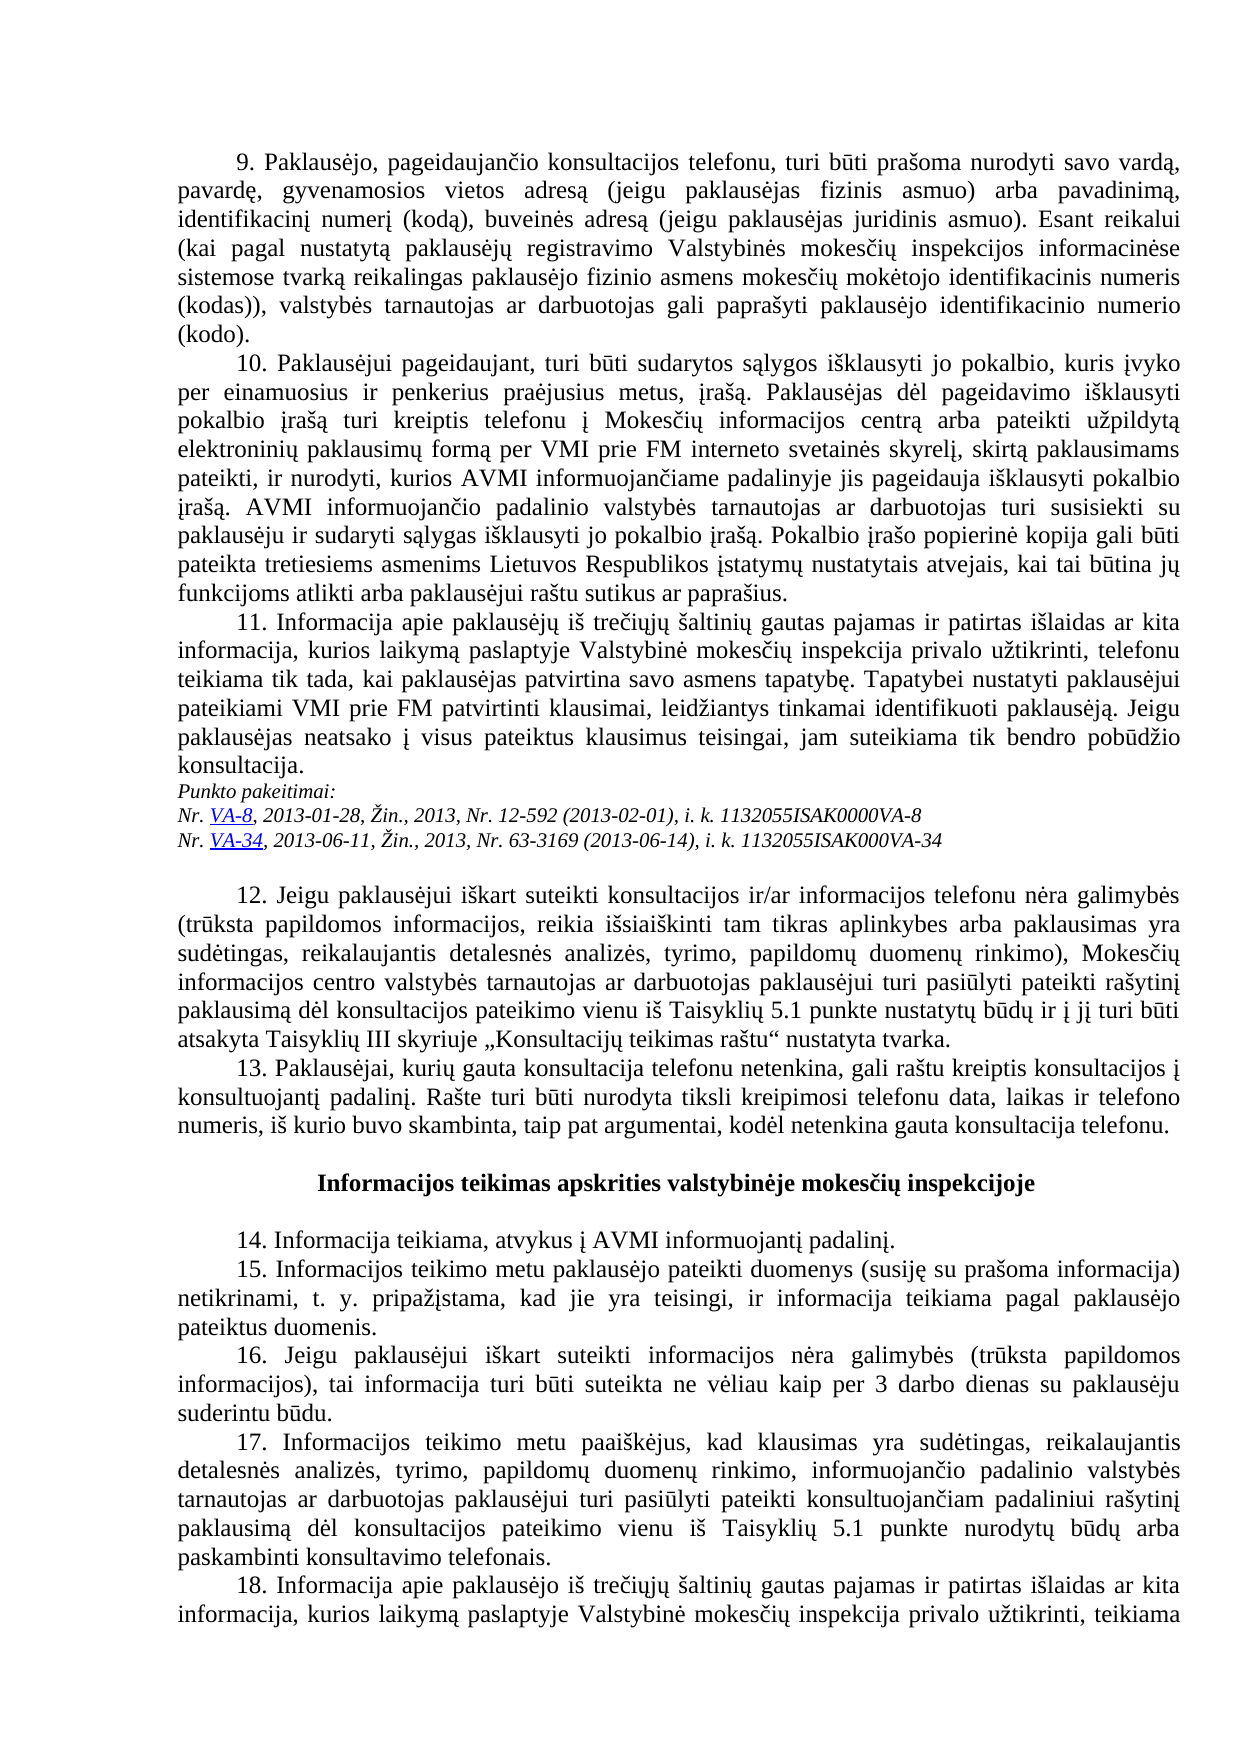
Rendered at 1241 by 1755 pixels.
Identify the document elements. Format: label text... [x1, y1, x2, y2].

text 9. Paklausėjo, pageidaujančio konsultacijos telefonu, turi būti prašoma nurodyti savo vardą, pavardę, gyvenamosios vietos adresą (jeigu paklausėjas fizinis asmuo) arba pavadinimą, identifikacinį numerį (kodą), buveinės adresą (jeigu paklausėjas juridinis asmuo). Esant reikalui (kai pagal nustatytą paklausėjų registravimo Valstybinės mokesčių inspekcijos informacinėse sistemose tvarką reikalingas paklausėjo fizinio asmens mokesčių mokėtojo identifikacinis numeris (kodas)), valstybės tarnautojas ar darbuotojas gali paprašyti paklausėjo identifikacinio numerio (kodo). [177, 147, 1181, 348]
text 15. Informacijos teikimo metu paklausėjo pateikti duomenys (susiję su prašoma informacija) netikrinami, t. y. pripažįstama, kad jie yra teisingi, ir informacija teikiama pagal paklausėjo pateiktus duomenis. [177, 1254, 1181, 1340]
text 14. Informacija teikiama, atvykus į AVMI informuojantį padalinį. [177, 1225, 1181, 1254]
text Nr. VA-34, 2013-06-11, Žin., 2013, Nr. 63-3169 (2013-06-14), i. k. 1132055ISAK000VA-34 [177, 827, 1181, 852]
text 16. Jeigu paklausėjui iškart suteikti informacijos nėra galimybės (trūksta papildomos informacijos), tai informacija turi būti suteikta ne vėliau kaip per 3 darbo dienas su paklausėju suderintu būdu. [177, 1340, 1181, 1427]
text 17. Informacijos teikimo metu paaiškėjus, kad klausimas yra sudėtingas, reikalaujantis detalesnės analizės, tyrimo, papildomų duomenų rinkimo, informuojančio padalinio valstybės tarnautojas ar darbuotojas paklausėjui turi pasiūlyti pateikti konsultuojančiam padaliniui rašytinį paklausimą dėl konsultacijos pateikimo vienu iš Taisyklių 5.1 punkte nurodytų būdų arba paskambinti konsultavimo telefonais. [177, 1427, 1181, 1570]
text Informacijos teikimas apskrities valstybinėje mokesčių inspekcijoje [177, 1168, 1181, 1197]
text Punkto pakeitimai: [177, 779, 1181, 803]
text 11. Informacija apie paklausėjų iš trečiųjų šaltinių gautas pajamas ir patirtas išlaidas ar kita informacija, kurios laikymą paslaptyje Valstybinė mokesčių inspekcija privalo užtikrinti, telefonu teikiama tik tada, kai paklausėjas patvirtina savo asmens tapatybę. Tapatybei nustatyti paklausėjui pateikiami VMI prie FM patvirtinti klausimai, leidžiantys tinkamai identifikuoti paklausėją. Jeigu paklausėjas neatsako į visus pateiktus klausimus teisingai, jam suteikiama tik bendro pobūdžio konsultacija. [177, 607, 1181, 779]
text 13. Paklausėjai, kurių gauta konsultacija telefonu netenkina, gali raštu kreiptis konsultacijos į konsultuojantį padalinį. Rašte turi būti nurodyta tiksli kreipimosi telefonu data, laikas ir telefono numeris, iš kurio buvo skambinta, taip pat argumentai, kodėl netenkina gauta konsultacija telefonu. [177, 1053, 1181, 1139]
text 18. Informacija apie paklausėjo iš trečiųjų šaltinių gautas pajamas ir patirtas išlaidas ar kita informacija, kurios laikymą paslaptyje Valstybinė mokesčių inspekcija privalo užtikrinti, teikiama [177, 1570, 1181, 1628]
text Nr. VA-8, 2013-01-28, Žin., 2013, Nr. 12-592 (2013-02-01), i. k. 1132055ISAK0000VA-8 [177, 803, 1181, 827]
text 12. Jeigu paklausėjui iškart suteikti konsultacijos ir/ar informacijos telefonu nėra galimybės (trūksta papildomos informacijos, reikia išsiaiškinti tam tikras aplinkybes arba paklausimas yra sudėtingas, reikalaujantis detalesnės analizės, tyrimo, papildomų duomenų rinkimo), Mokesčių informacijos centro valstybės tarnautojas ar darbuotojas paklausėjui turi pasiūlyti pateikti rašytinį paklausimą dėl konsultacijos pateikimo vienu iš Taisyklių 5.1 punkte nustatytų būdų ir į jį turi būti atsakyta Taisyklių III skyriuje „Konsultacijų teikimas raštu“ nustatyta tvarka. [177, 880, 1181, 1053]
text 10. Paklausėjui pageidaujant, turi būti sudarytos sąlygos išklausyti jo pokalbio, kuris įvyko per einamuosius ir penkerius praėjusius metus, įrašą. Paklausėjas dėl pageidavimo išklausyti pokalbio įrašą turi kreiptis telefonu į Mokesčių informacijos centrą arba pateikti užpildytą elektroninių paklausimų formą per VMI prie FM interneto svetainės skyrelį, skirtą paklausimams pateikti, ir nurodyti, kurios AVMI informuojančiame padalinyje jis pageidauja išklausyti pokalbio įrašą. AVMI informuojančio padalinio valstybės tarnautojas ar darbuotojas turi susisiekti su paklausėju ir sudaryti sąlygas išklausyti jo pokalbio įrašą. Pokalbio įrašo popierinė kopija gali būti pateikta tretiesiems asmenims Lietuvos Respublikos įstatymų nustatytais atvejais, kai tai būtina jų funkcijoms atlikti arba paklausėjui raštu sutikus ar paprašius. [177, 348, 1181, 607]
